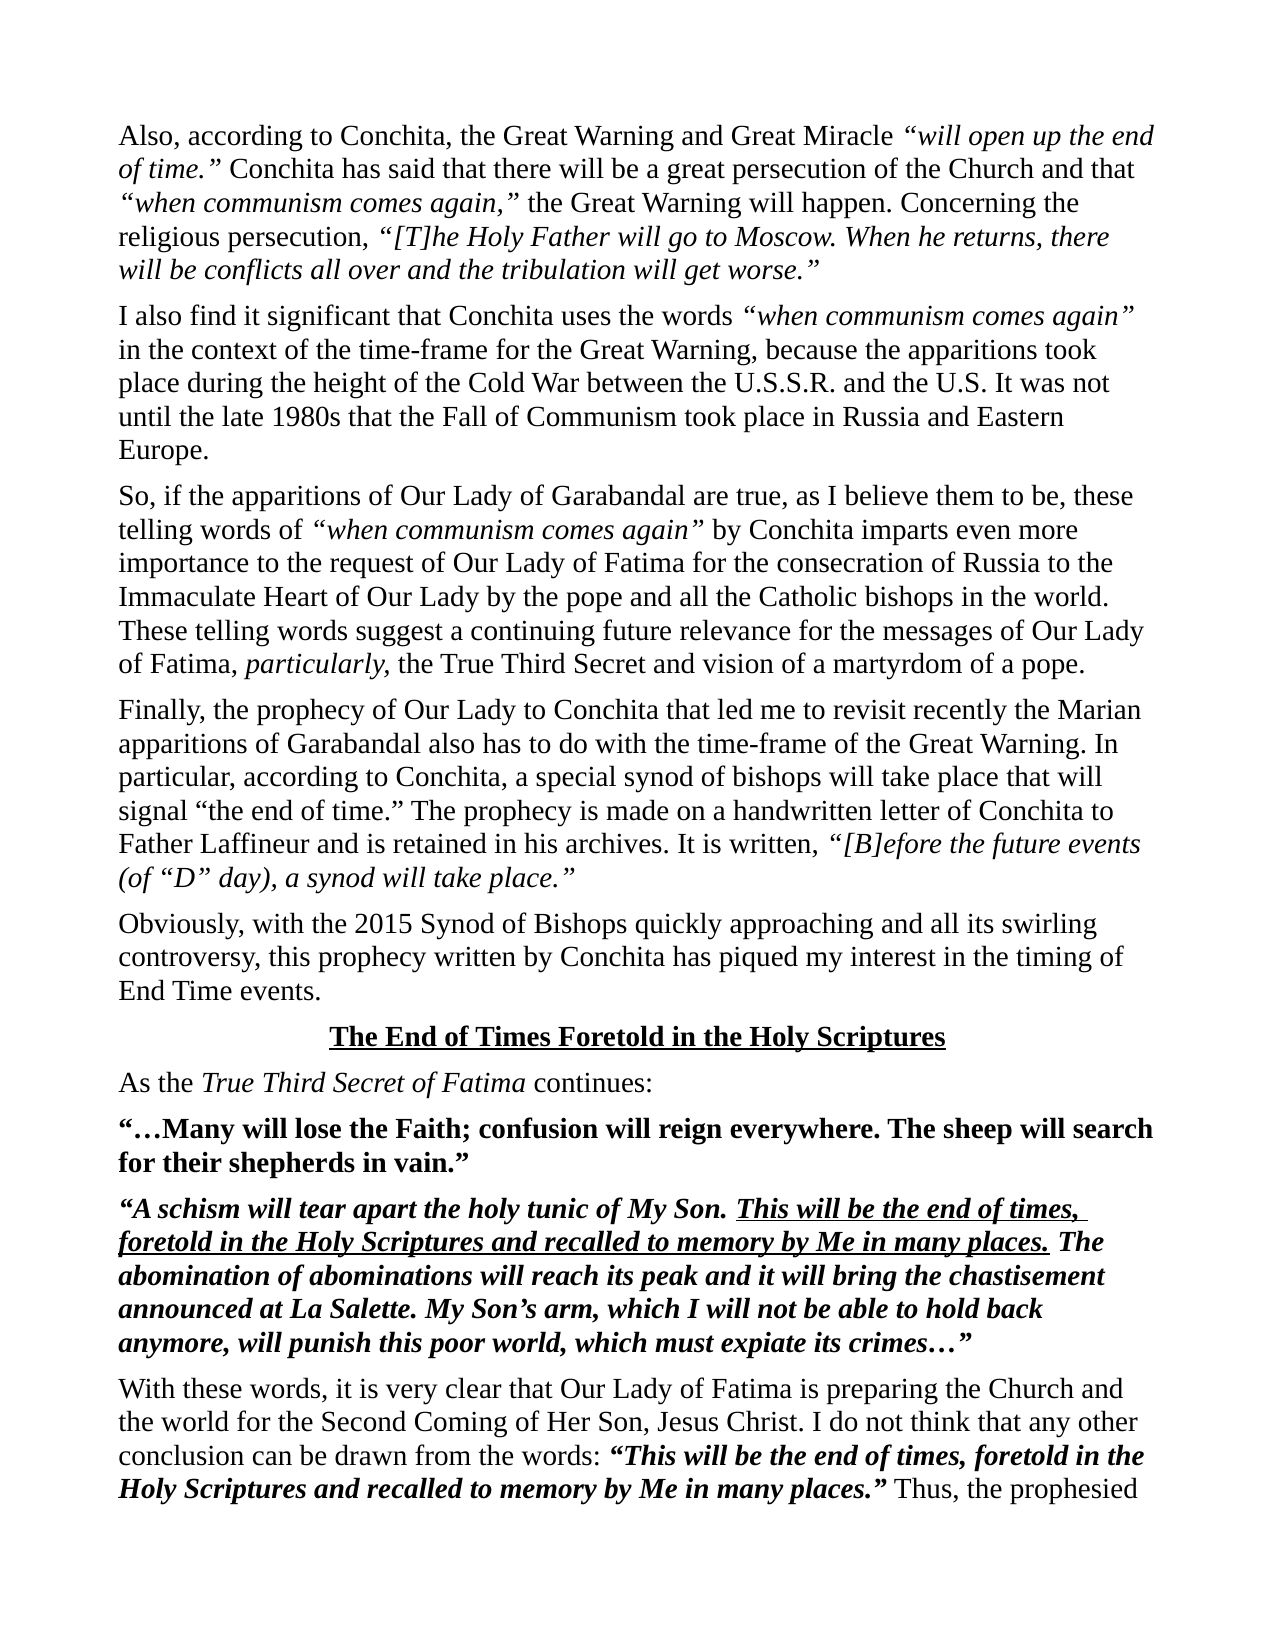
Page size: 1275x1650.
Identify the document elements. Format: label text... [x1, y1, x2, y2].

text “…Many will lose the Faith; confusion will reign everywhere. The sheep will search for their shepherds in vain.” [118, 1111, 1157, 1178]
text Also, according to Conchita, the Great Warning and Great Miracle “will open up the end of time.” Conchita has said that there will be a great persecution of the Church and that “when communism comes again,” the Great Warning will happen. Concerning the religious persecution, “[T]he Holy Father will go to Moscow. When he returns, there will be conflicts all over and the tribulation will get worse.” [118, 118, 1157, 286]
text With these words, it is very clear that Our Lady of Fatima is preparing the Church and the world for the Second Coming of Her Son, Jesus Christ. I do not think that any other conclusion can be drawn from the words: “This will be the end of times, foretold in the Holy Scriptures and recalled to memory by Me in many places.” Thus, the prophesied [118, 1371, 1157, 1505]
text Finally, the prophecy of Our Lady to Conchita that led me to revisit recently the Marian apparitions of Garabandal also has to do with the time-frame of the Great Warning. In particular, according to Conchita, a special synod of bishops will take place that will signal “the end of time.” The prophecy is made on a handwritten letter of Conchita to Father Laffineur and is retained in his archives. It is written, “[B]efore the future events (of “D” day), a synod will take place.” [118, 692, 1157, 893]
text As the True Third Secret of Fatima continues: [118, 1065, 1157, 1099]
text Obviously, with the 2015 Synod of Bishops quickly approaching and all its swirling controversy, this prophecy written by Conchita has piqued my interest in the timing of End Time events. [118, 906, 1157, 1007]
text The End of Times Foretold in the Holy Scriptures [118, 1019, 1157, 1053]
text “A schism will tear apart the holy tunic of My Son. This will be the end of times, foretold in the Holy Scriptures and recalled to memory by Me in many places. The abomination of abominations will reach its peak and it will bring the chastisement announced at La Salette. My Son’s arm, which I will not be able to hold back anymore, will punish this poor world, which must expiate its crimes…” [118, 1191, 1157, 1358]
text So, if the apparitions of Our Lady of Garabandal are true, as I believe them to be, these telling words of “when communism comes again” by Conchita imparts even more importance to the request of Our Lady of Fatima for the consecration of Russia to the Immaculate Heart of Our Lady by the pope and all the Catholic bishops in the world. These telling words suggest a continuing future relevance for the messages of Our Lady of Fatima, particularly, the True Third Secret and vision of a martyrdom of a pope. [118, 478, 1157, 680]
text I also find it significant that Conchita uses the words “when communism comes again” in the context of the time-frame for the Great Warning, because the apparitions took place during the height of the Cold War between the U.S.S.R. and the U.S. It was not until the late 1980s that the Fall of Communism took place in Russia and Eastern Europe. [118, 298, 1157, 466]
